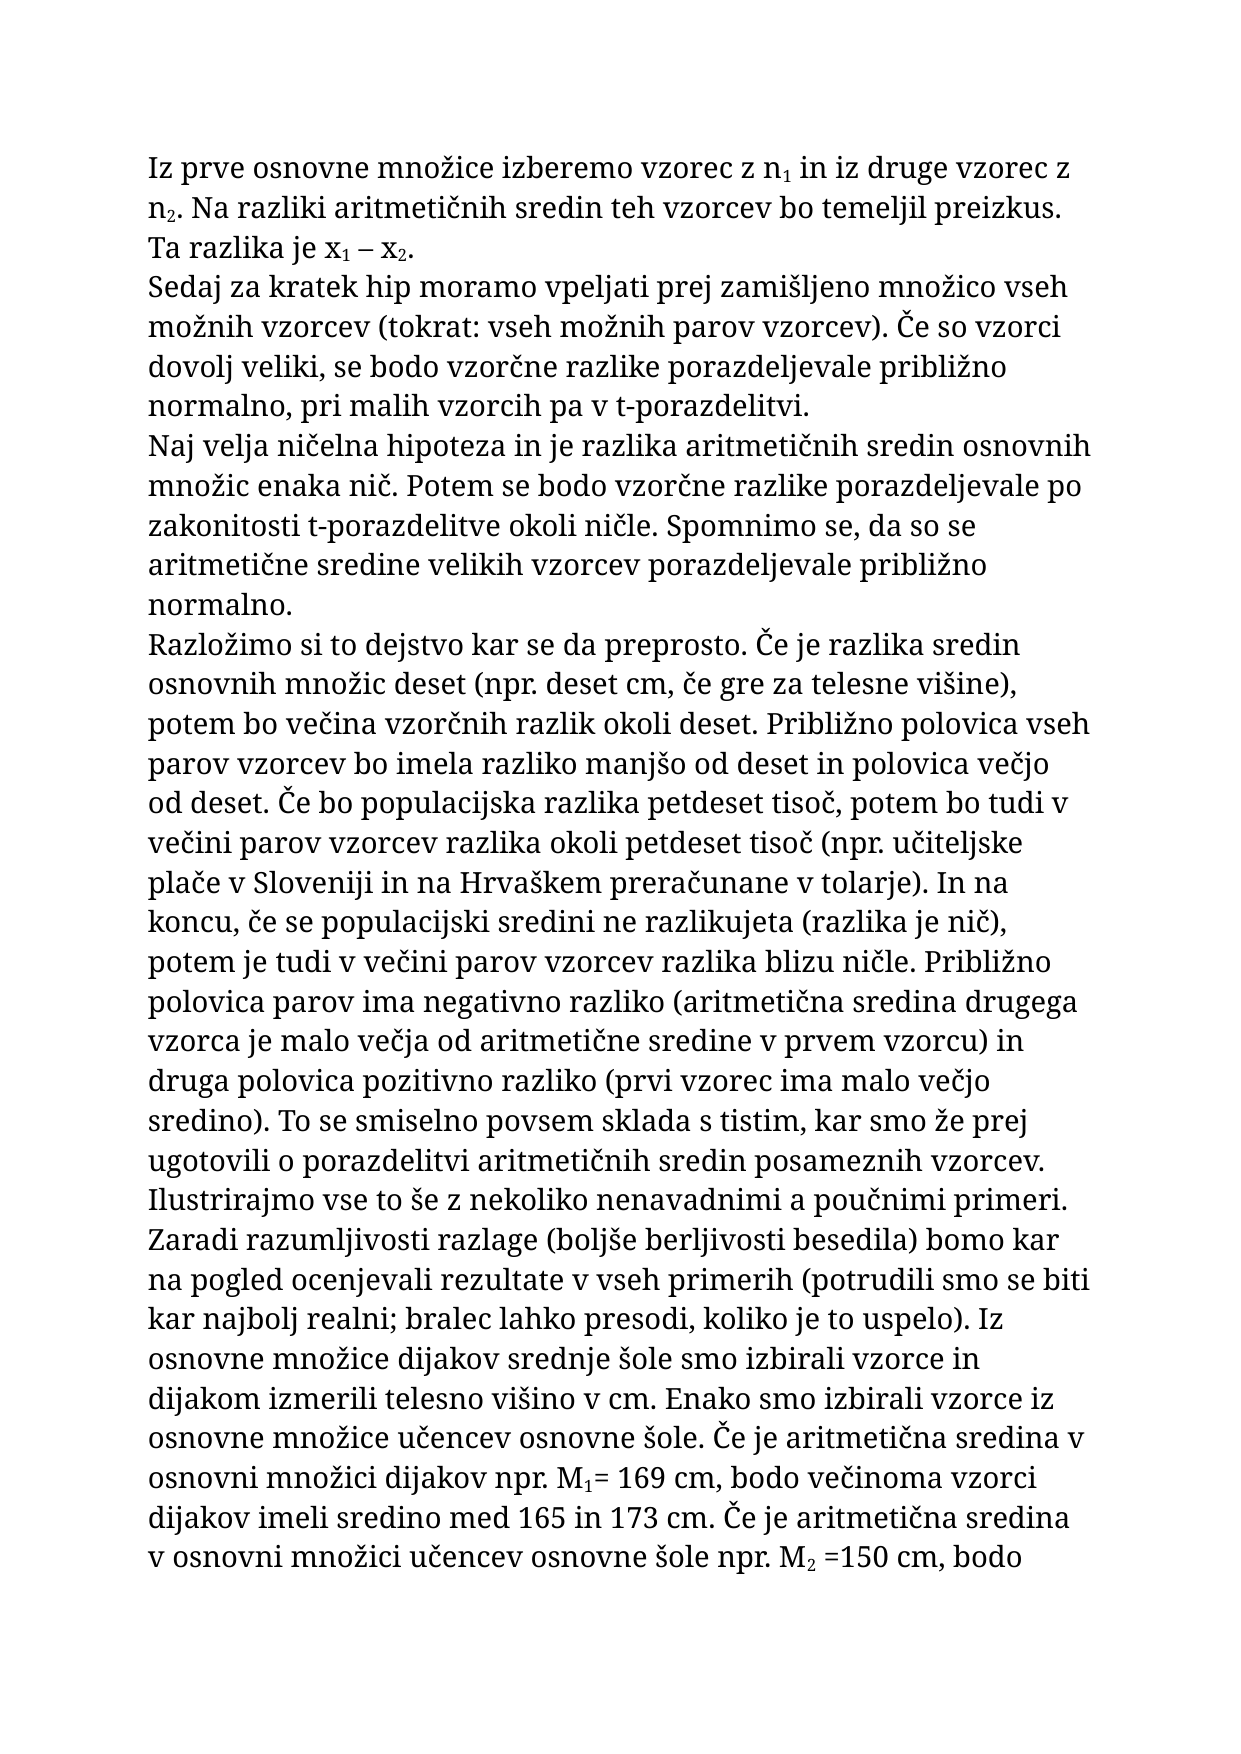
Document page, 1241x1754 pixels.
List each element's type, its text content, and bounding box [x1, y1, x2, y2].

text Naj velja ničelna hipoteza in je razlika aritmetičnih sredin osnovnih množic enaka nič. Potem se bodo vzorčne razlike porazdeljevale po zakonitosti t-porazdelitve okoli ničle. Spomnimo se, da so se aritmetične sredine velikih vzorcev porazdeljevale približno normalno. [148, 425, 1093, 624]
text Iz prve osnovne množice izberemo vzorec z n1 in iz druge vzorec z n2. Na razliki aritmetičnih sredin teh vzorcev bo temeljil preizkus. Ta razlika je x1 – x2. [148, 148, 1093, 267]
text Sedaj za kratek hip moramo vpeljati prej zamišljeno množico vseh možnih vzorcev (tokrat: vseh možnih parov vzorcev). Če so vzorci dovolj veliki, se bodo vzorčne razlike porazdeljevale približno normalno, pri malih vzorcih pa v t-porazdelitvi. [148, 267, 1093, 425]
text Razložimo si to dejstvo kar se da preprosto. Če je razlika sredin osnovnih množic deset (npr. deset cm, če gre za telesne višine), potem bo večina vzorčnih razlik okoli deset. Približno polovica vseh parov vzorcev bo imela razliko manjšo od deset in polovica večjo od deset. Če bo populacijska razlika petdeset tisoč, potem bo tudi v večini parov vzorcev razlika okoli petdeset tisoč (npr. učiteljske plače v Sloveniji in na Hrvaškem preračunane v tolarje). In na koncu, če se populacijski sredini ne razlikujeta (razlika je nič), potem je tudi v večini parov vzorcev razlika blizu ničle. Približno polovica parov ima negativno razliko (aritmetična sredina drugega vzorca je malo večja od aritmetične sredine v prvem vzorcu) in druga polovica pozitivno razliko (prvi vzorec ima malo večjo sredino). To se smiselno povsem sklada s tistim, kar smo že prej ugotovili o porazdelitvi aritmetičnih sredin posameznih vzorcev. Ilustrirajmo vse to še z nekoliko nenavadnimi a poučnimi primeri. Zaradi razumljivosti razlage (boljše berljivosti besedila) bomo kar na pogled ocenjevali rezultate v vseh primerih (potrudili smo se biti kar najbolj realni; bralec lahko presodi, koliko je to uspelo). Iz osnovne množice dijakov srednje šole smo izbirali vzorce in dijakom izmerili telesno višino v cm. Enako smo izbirali vzorce iz osnovne množice učencev osnovne šole. Če je aritmetična sredina v osnovni množici dijakov npr. M1= 169 cm, bodo večinoma vzorci dijakov imeli sredino med 165 in 173 cm. Če je aritmetična sredina v osnovni množici učencev osnovne šole npr. M2 =150 cm, bodo [148, 624, 1093, 1576]
